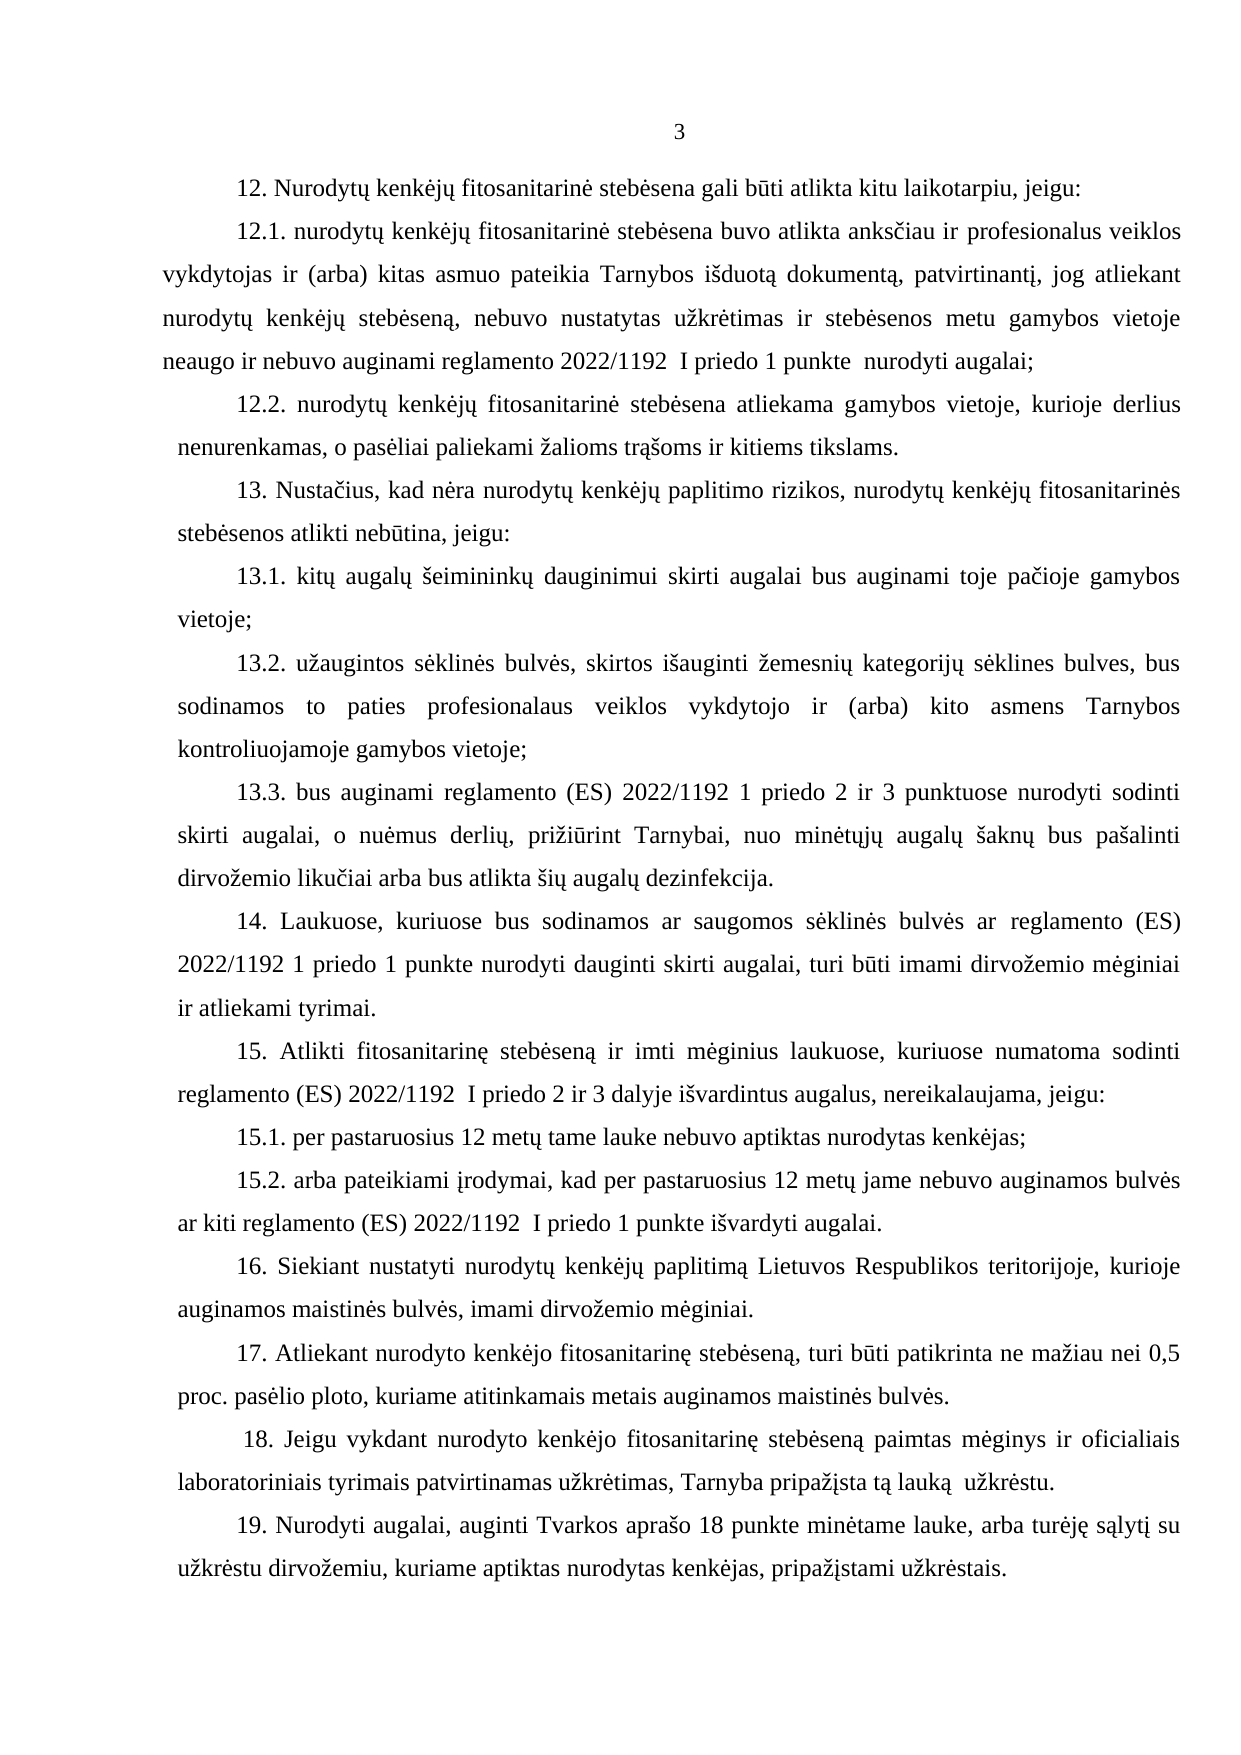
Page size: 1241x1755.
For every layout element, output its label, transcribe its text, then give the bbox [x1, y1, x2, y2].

text 15. Atlikti fitosanitarinę stebėseną ir imti mėginius laukuose, kuriuose numatoma sodinti reglamento (ES) 2022/1192 I priedo 2 ir 3 dalyje išvardintus augalus, nereikalaujama, jeigu: [177, 1036, 1181, 1108]
text 12.1. nurodytų kenkėjų fitosanitarinė stebėsena buvo atlikta anksčiau ir profesionalus veiklos vykdytojas ir (arba) kitas asmuo pateikia Tarnybos išduotą dokumentą, patvirtinantį, jog atliekant nurodytų kenkėjų stebėseną, nebuvo nustatytas užkrėtimas ir stebėsenos metu gamybos vietoje neaugo ir nebuvo auginami reglamento 2022/1192 I priedo 1 punkte nurodyti augalai; [162, 216, 1181, 374]
text 15.2. arba pateikiami įrodymai, kad per pastaruosius 12 metų jame nebuvo auginamos bulvės ar kiti reglamento (ES) 2022/1192 I priedo 1 punkte išvardyti augalai. [177, 1165, 1181, 1237]
text 15.1. per pastaruosius 12 metų tame lauke nebuvo aptiktas nurodytas kenkėjas; [177, 1122, 1181, 1151]
text 14. Laukuose, kuriuose bus sodinamos ar saugomos sėklinės bulvės ar reglamento (ES) 2022/1192 1 priedo 1 punkte nurodyti dauginti skirti augalai, turi būti imami dirvožemio mėginiai ir atliekami tyrimai. [177, 906, 1181, 1021]
text 13.3. bus auginami reglamento (ES) 2022/1192 1 priedo 2 ir 3 punktuose nurodyti sodinti skirti augalai, o nuėmus derlių, prižiūrint Tarnybai, nuo minėtųjų augalų šaknų bus pašalinti dirvožemio likučiai arba bus atlikta šių augalų dezinfekcija. [177, 777, 1181, 892]
text 13. Nustačius, kad nėra nurodytų kenkėjų paplitimo rizikos, nurodytų kenkėjų fitosanitarinės stebėsenos atlikti nebūtina, jeigu: [177, 475, 1181, 547]
text 12. Nurodytų kenkėjų fitosanitarinė stebėsena gali būti atlikta kitu laikotarpiu, jeigu: [162, 173, 1181, 202]
text 13.2. užaugintos sėklinės bulvės, skirtos išauginti žemesnių kategorijų sėklines bulves, bus sodinamos to paties profesionalaus veiklos vykdytojo ir (arba) kito asmens Tarnybos kontroliuojamoje gamybos vietoje; [177, 648, 1181, 763]
text 16. Siekiant nustatyti nurodytų kenkėjų paplitimą Lietuvos Respublikos teritorijoje, kurioje auginamos maistinės bulvės, imami dirvožemio mėginiai. [177, 1251, 1181, 1323]
text 18. Jeigu vykdant nurodyto kenkėjo fitosanitarinę stebėseną paimtas mėginys ir oficialiais laboratoriniais tyrimais patvirtinamas užkrėtimas, Tarnyba pripažįsta tą lauką užkrėstu. [177, 1424, 1181, 1496]
text 19. Nurodyti augalai, auginti Tvarkos aprašo 18 punkte minėtame lauke, arba turėję sąlytį su užkrėstu dirvožemiu, kuriame aptiktas nurodytas kenkėjas, pripažįstami užkrėstais. [177, 1510, 1181, 1582]
text 13.1. kitų augalų šeimininkų dauginimui skirti augalai bus auginami toje pačioje gamybos vietoje; [177, 561, 1181, 633]
text 17. Atliekant nurodyto kenkėjo fitosanitarinę stebėseną, turi būti patikrinta ne mažiau nei 0,5 proc. pasėlio ploto, kuriame atitinkamais metais auginamos maistinės bulvės. [177, 1338, 1181, 1409]
text 12.2. nurodytų kenkėjų fitosanitarinė stebėsena atliekama gamybos vietoje, kurioje derlius nenurenkamas, o pasėliai paliekami žalioms trąšoms ir kitiems tikslams. [177, 389, 1181, 461]
